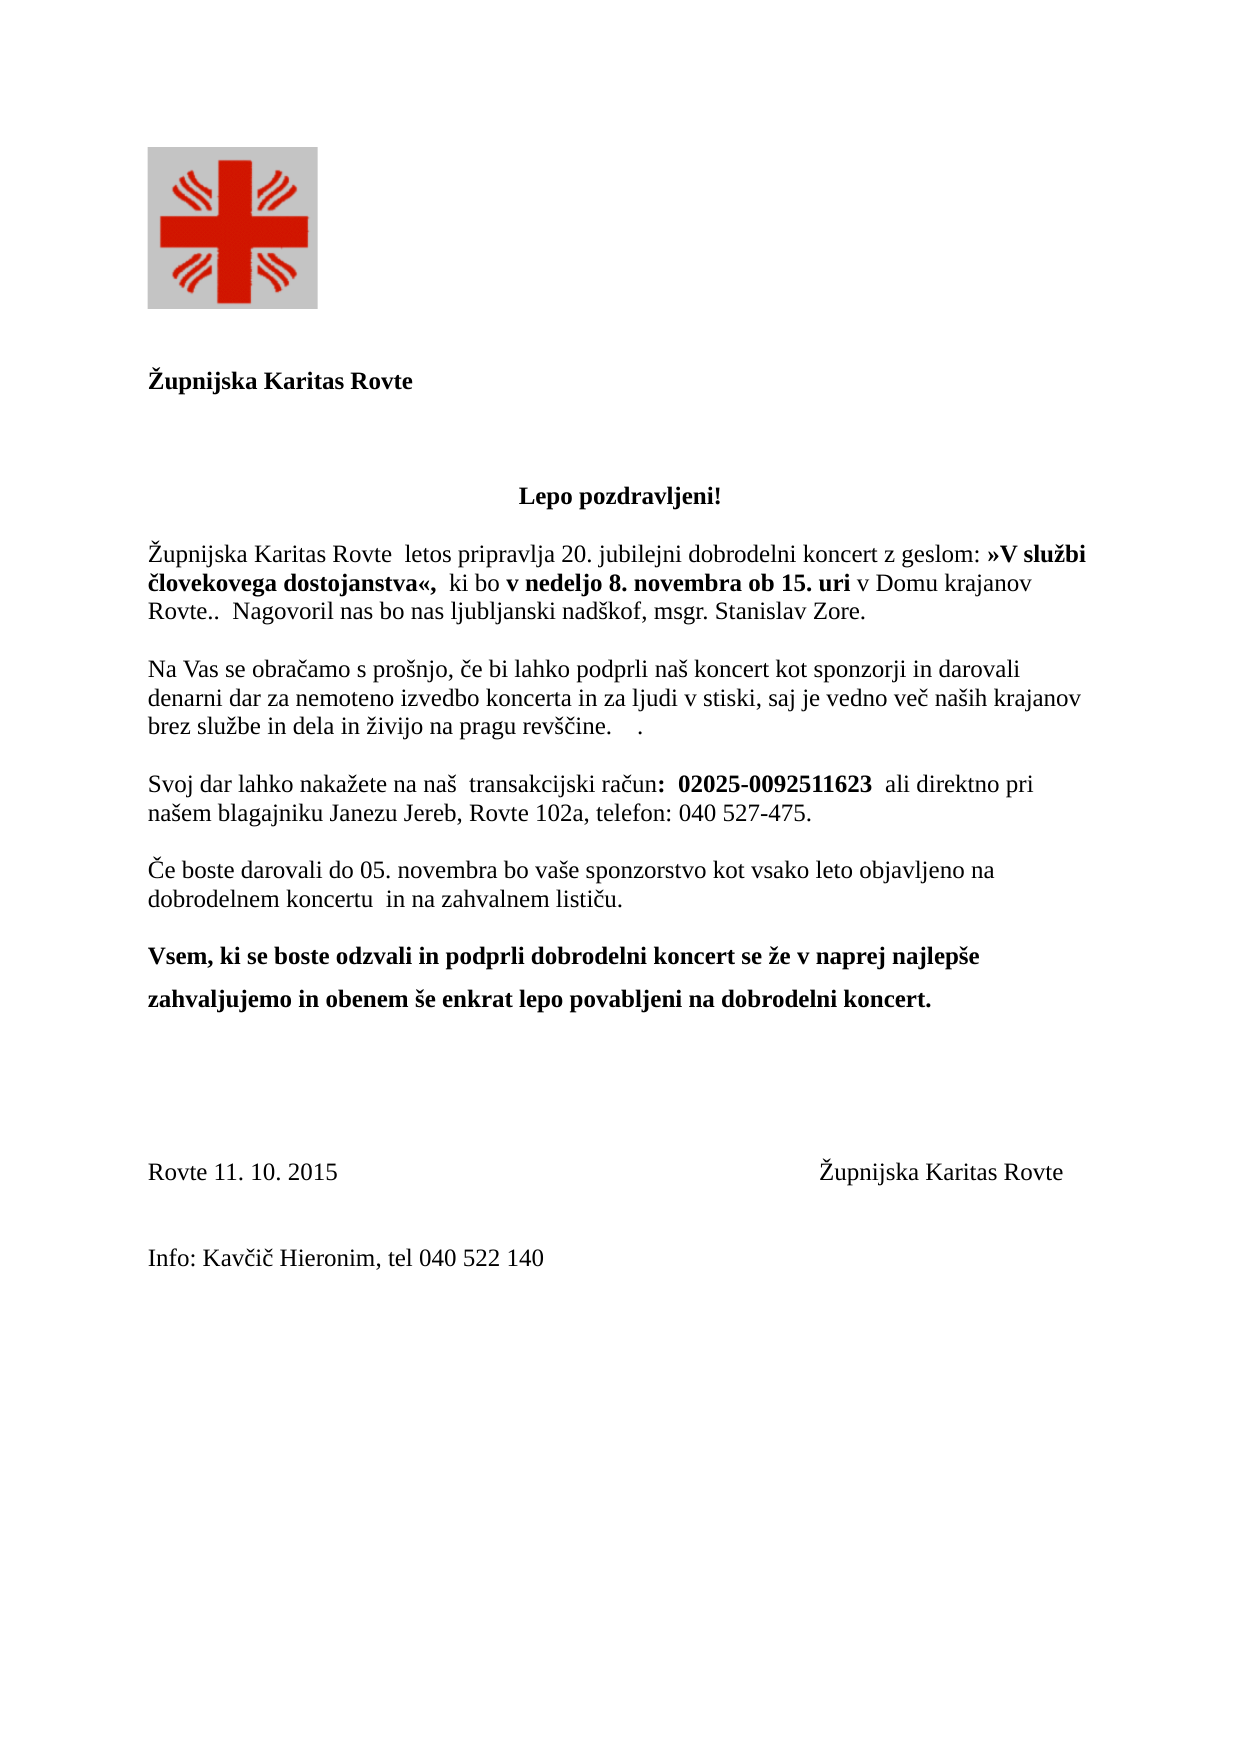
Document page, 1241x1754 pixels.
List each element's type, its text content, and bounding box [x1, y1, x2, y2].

text Če boste darovali do 05. novembra bo vaše sponzorstvo kot vsako leto objavljeno na dobrodelnem koncertu in na zahvalnem lističu. [148, 855, 1093, 913]
text Vsem, ki se boste odzvali in podprli dobrodelni koncert se že v naprej najlepše zahvaljujemo in obenem še enkrat lepo povabljeni na dobrodelni koncert. [148, 941, 1093, 1013]
text Župnijska Karitas Rovte [148, 366, 1093, 395]
text Info: Kavčič Hieronim, tel 040 522 140 [148, 1243, 1093, 1272]
text Lepo pozdravljeni! [148, 481, 1093, 510]
text Rovte 11. 10. 2015 Župnijska Karitas Rovte [148, 1157, 1093, 1186]
text Svoj dar lahko nakažete na naš transakcijski račun: 02025-0092511623 ali direktno pri našem blagajniku Janezu Jereb, Rovte 102a, telefon: 040 527-475. [148, 769, 1093, 826]
text Župnijska Karitas Rovte letos pripravlja 20. jubilejni dobrodelni koncert z geslom: »V službi človekovega dostojanstva«, ki bo v nedeljo 8. novembra ob 15. uri v Domu krajanov Rovte.. Nagovoril nas bo nas ljubljanski nadškof, msgr. Stanislav Zore. [148, 539, 1093, 625]
text Na Vas se obračamo s prošnjo, če bi lahko podprli naš koncert kot sponzorji in darovali denarni dar za nemoteno izvedbo koncerta in za ljudi v stiski, saj je vedno več naših krajanov brez službe in dela in živijo na pragu revščine. . [148, 654, 1093, 740]
